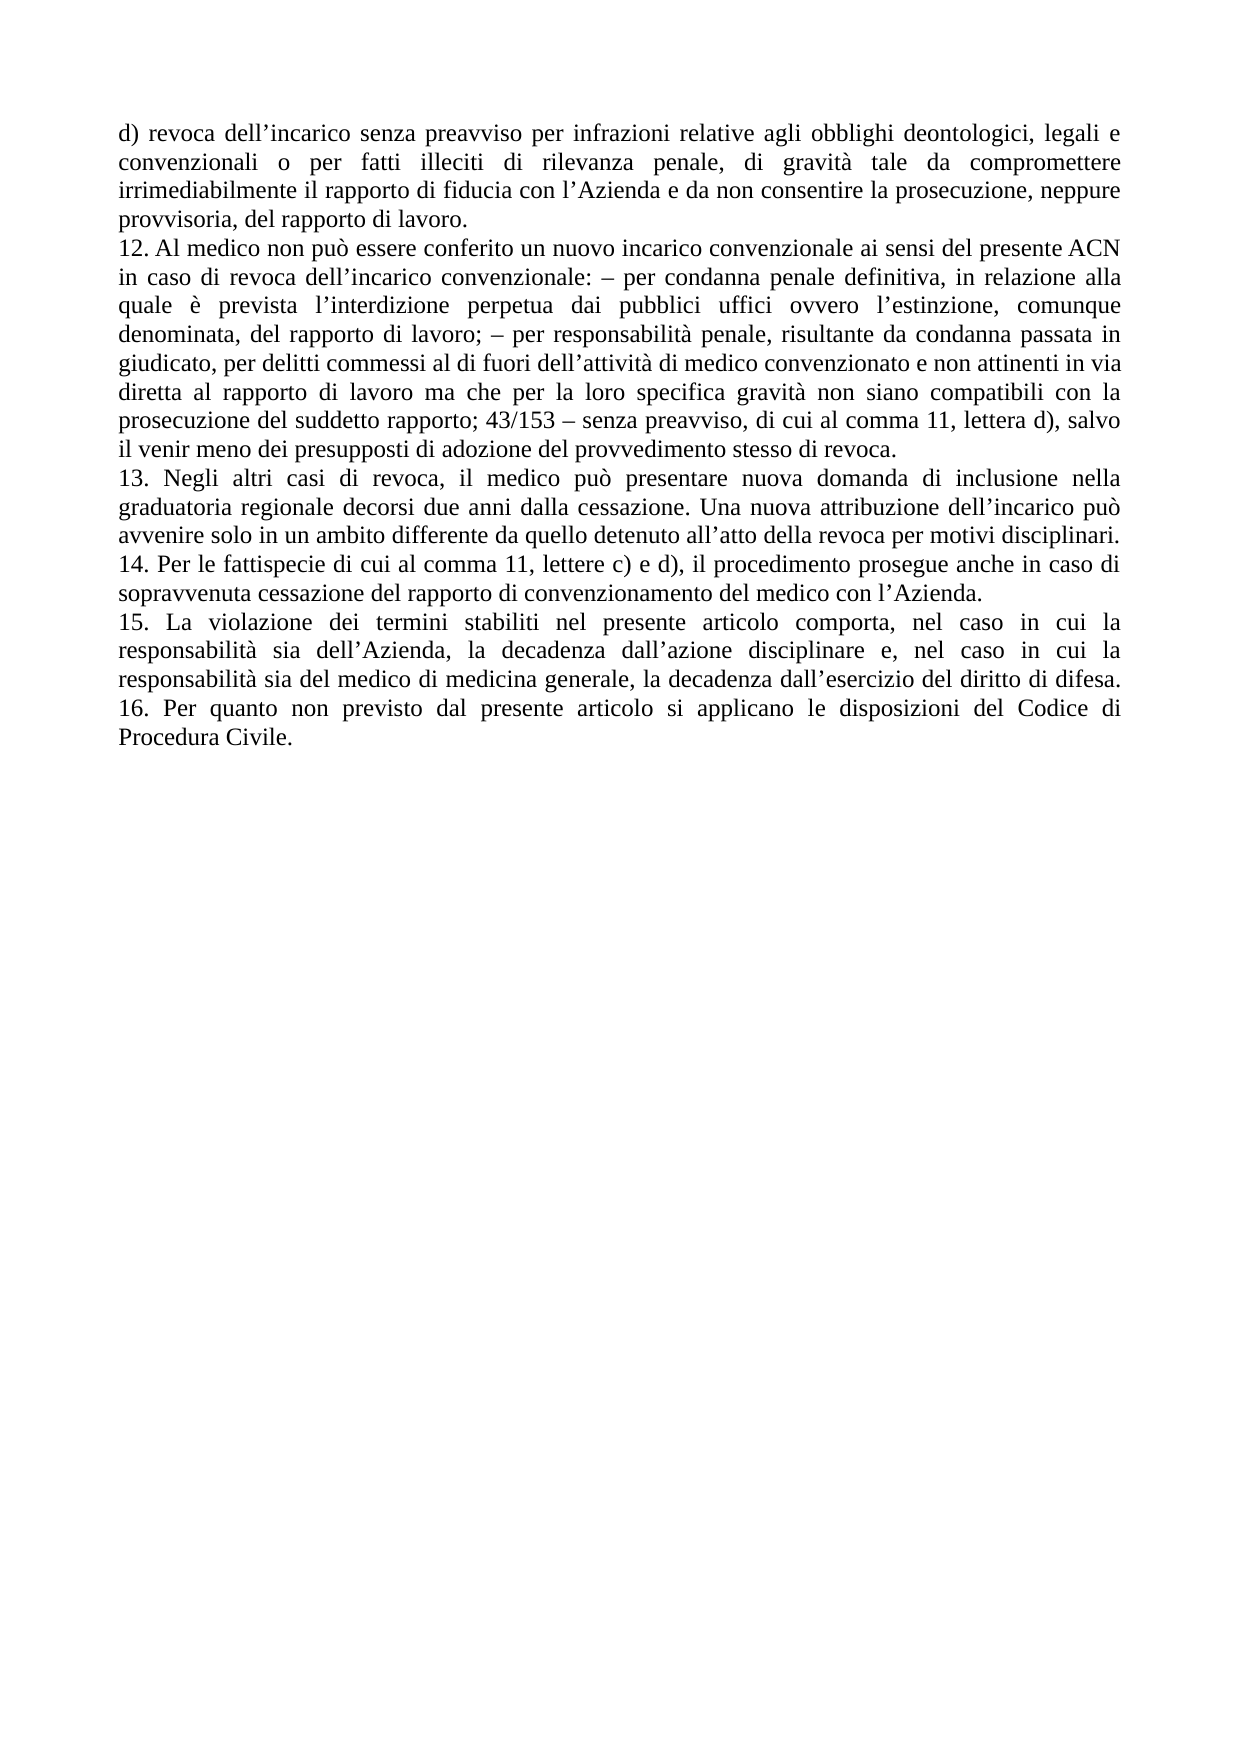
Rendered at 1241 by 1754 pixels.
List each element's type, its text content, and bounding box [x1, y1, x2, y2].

text d) revoca dell’incarico senza preavviso per infrazioni relative agli obblighi deontologici, legali e convenzionali o per fatti illeciti di rilevanza penale, di gravità tale da compromettere irrimediabilmente il rapporto di fiducia con l’Azienda e da non consentire la prosecuzione, neppure provvisoria, del rapporto di lavoro. [118, 118, 1122, 233]
text 12. Al medico non può essere conferito un nuovo incarico convenzionale ai sensi del presente ACN in caso di revoca dell’incarico convenzionale: – per condanna penale definitiva, in relazione alla quale è prevista l’interdizione perpetua dai pubblici uffici ovvero l’estinzione, comunque denominata, del rapporto di lavoro; – per responsabilità penale, risultante da condanna passata in giudicato, per delitti commessi al di fuori dell’attività di medico convenzionato e non attinenti in via diretta al rapporto di lavoro ma che per la loro specifica gravità non siano compatibili con la prosecuzione del suddetto rapporto; 43/153 – senza preavviso, di cui al comma 11, lettera d), salvo il venir meno dei presupposti di adozione del provvedimento stesso di revoca. [118, 233, 1122, 463]
text 13. Negli altri casi di revoca, il medico può presentare nuova domanda di inclusione nella graduatoria regionale decorsi due anni dalla cessazione. Una nuova attribuzione dell’incarico può avvenire solo in un ambito differente da quello detenuto all’atto della revoca per motivi disciplinari. 14. Per le fattispecie di cui al comma 11, lettere c) e d), il procedimento prosegue anche in caso di sopravvenuta cessazione del rapporto di convenzionamento del medico con l’Azienda. [118, 463, 1122, 607]
text 15. La violazione dei termini stabiliti nel presente articolo comporta, nel caso in cui la responsabilità sia dell’Azienda, la decadenza dall’azione disciplinare e, nel caso in cui la responsabilità sia del medico di medicina generale, la decadenza dall’esercizio del diritto di difesa. 16. Per quanto non previsto dal presente articolo si applicano le disposizioni del Codice di Procedura Civile. [118, 607, 1122, 751]
